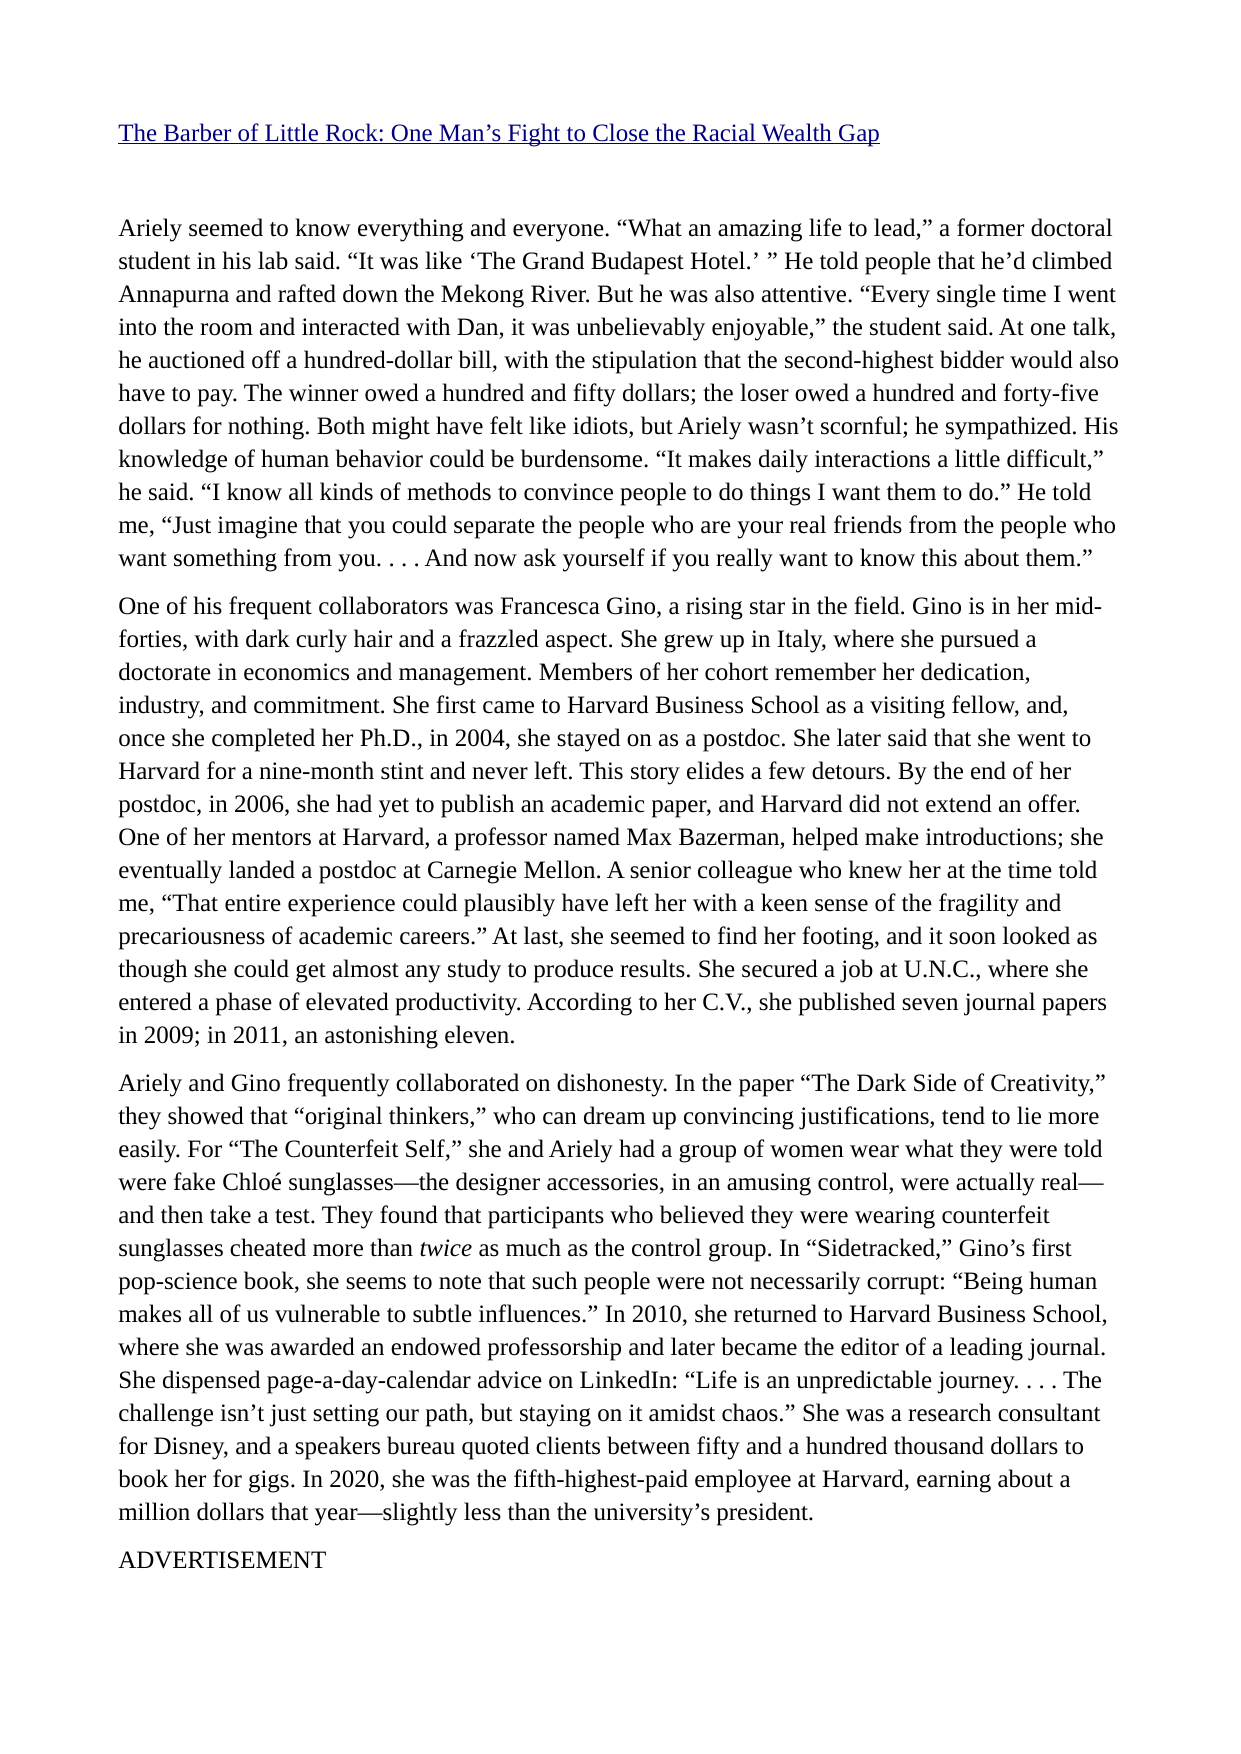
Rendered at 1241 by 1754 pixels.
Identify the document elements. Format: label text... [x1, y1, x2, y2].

text Ariely seemed to know everything and everyone. “What an amazing life to lead,” a former doctoral student in his lab said. “It was like ‘The Grand Budapest Hotel.’ ” He told people that he’d climbed Annapurna and rafted down the Mekong River. But he was also attentive. “Every single time I went into the room and interacted with Dan, it was unbelievably enjoyable,” the student said. At one talk, he auctioned off a hundred-dollar bill, with the stipulation that the second-highest bidder would also have to pay. The winner owed a hundred and fifty dollars; the loser owed a hundred and forty-five dollars for nothing. Both might have felt like idiots, but Ariely wasn’t scornful; he sympathized. His knowledge of human behavior could be burdensome. “It makes daily interactions a little difficult,” he said. “I know all kinds of methods to convince people to do things I want them to do.” He told me, “Just imagine that you could separate the people who are your real friends from the people who want something from you. . . . And now ask yourself if you really want to know this about them.” [118, 213, 1122, 572]
text The Barber of Little Rock: One Man’s Fight to Close the Racial Wealth Gap [118, 118, 1122, 147]
text Ariely and Gino frequently collaborated on dishonesty. In the paper “The Dark Side of Creativity,” they showed that “original thinkers,” who can dream up convincing justifications, tend to lie more easily. For “The Counterfeit Self,” she and Ariely had a group of women wear what they were told were fake Chloé sunglasses—the designer accessories, in an amusing control, were actually real—and then take a test. They found that participants who believed they were wearing counterfeit sunglasses cheated more than twice as much as the control group. In “Sidetracked,” Gino’s first pop-science book, she seems to note that such people were not necessarily corrupt: “Being human makes all of us vulnerable to subtle influences.” In 2010, she returned to Harvard Business School, where she was awarded an endowed professorship and later became the editor of a leading journal. She dispensed page-a-day-calendar advice on LinkedIn: “Life is an unpredictable journey. . . . The challenge isn’t just setting our path, but staying on it amidst chaos.” She was a research consultant for Disney, and a speakers bureau quoted clients between fifty and a hundred thousand dollars to book her for gigs. In 2020, she was the fifth-highest-paid employee at Harvard, earning about a million dollars that year—slightly less than the university’s president. [118, 1068, 1122, 1526]
text ADVERTISEMENT [118, 1545, 1122, 1574]
text One of his frequent collaborators was Francesca Gino, a rising star in the field. Gino is in her mid-forties, with dark curly hair and a frazzled aspect. She grew up in Italy, where she pursued a doctorate in economics and management. Members of her cohort remember her dedication, industry, and commitment. She first came to Harvard Business School as a visiting fellow, and, once she completed her Ph.D., in 2004, she stayed on as a postdoc. She later said that she went to Harvard for a nine-month stint and never left. This story elides a few detours. By the end of her postdoc, in 2006, she had yet to publish an academic paper, and Harvard did not extend an offer. One of her mentors at Harvard, a professor named Max Bazerman, helped make introductions; she eventually landed a postdoc at Carnegie Mellon. A senior colleague who knew her at the time told me, “That entire experience could plausibly have left her with a keen sense of the fragility and precariousness of academic careers.” At last, she seemed to find her footing, and it soon looked as though she could get almost any study to produce results. She secured a job at U.N.C., where she entered a phase of elevated productivity. According to her C.V., she published seven journal papers in 2009; in 2011, an astonishing eleven. [118, 591, 1122, 1049]
